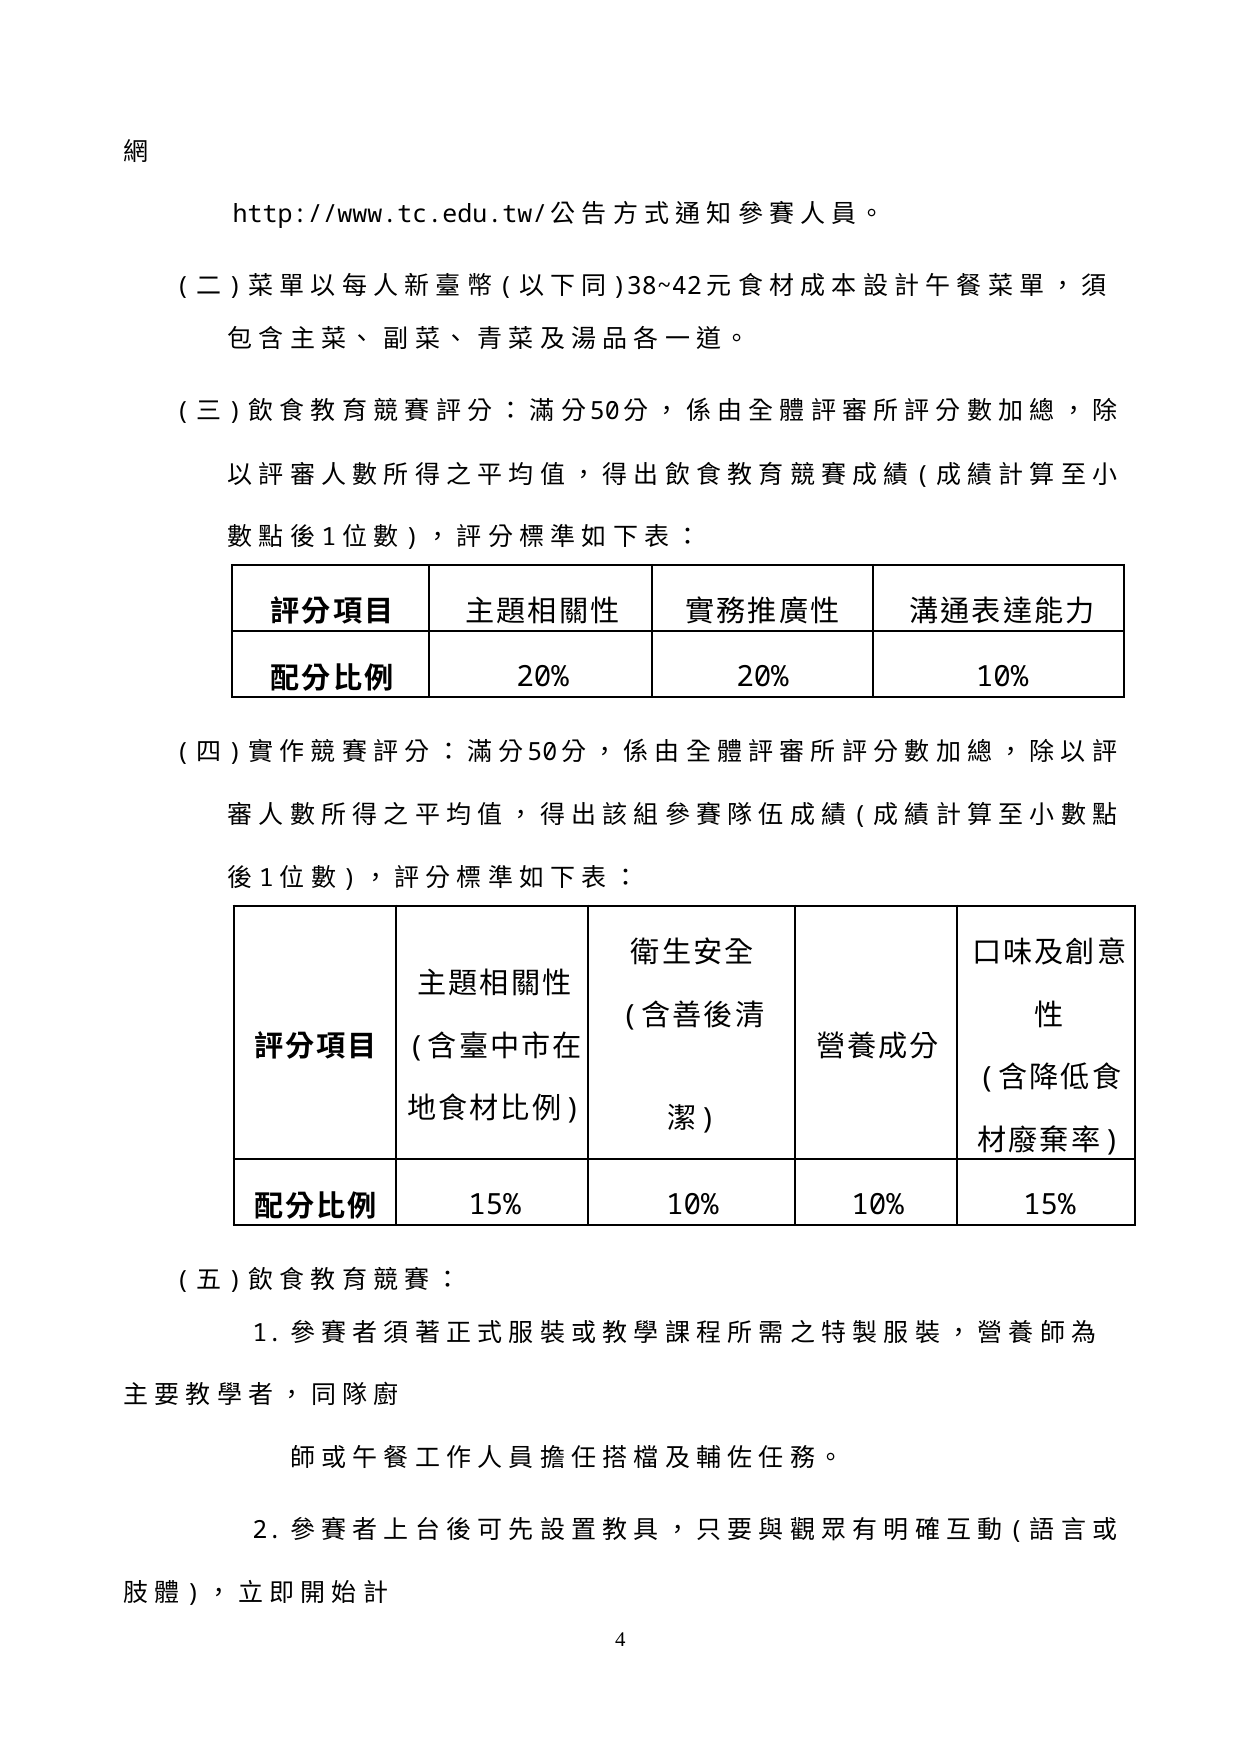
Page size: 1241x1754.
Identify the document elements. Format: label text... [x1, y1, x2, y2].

text 網 [120, 108, 1120, 170]
table_header 溝通表達能力 [874, 566, 1123, 630]
text (五)飲食教育競賽： [120, 1226, 1120, 1289]
table_cell 20% [653, 632, 872, 696]
table_header 主題相關性 [430, 566, 651, 630]
table_header 主題相關性 (含臺中市在地食材比例) [397, 907, 587, 1158]
table_header 營養成分 [796, 907, 956, 1158]
table_cell 10% [874, 632, 1123, 696]
text 2.參賽者上台後可先設置教具，只要與觀眾有明確互動(語言或肢體)，立即開始計 [120, 1476, 1120, 1601]
table_cell 配分比例 [235, 1160, 395, 1224]
table_cell 10% [589, 1160, 794, 1224]
table_header 評分項目 [233, 566, 428, 630]
table_header 口味及創意性 (含降低食材廢棄率) [958, 907, 1134, 1158]
text http://www.tc.edu.tw/公告方式通知參賽人員。 [120, 170, 1120, 233]
table_cell 配分比例 [233, 632, 428, 696]
text 1.參賽者須著正式服裝或教學課程所需之特製服裝，營養師為主要教學者，同隊廚 [120, 1289, 1120, 1414]
text (二)菜單以每人新臺幣(以下同)38~42元食材成本設計午餐菜單，須包含主菜、副菜、青菜及湯品各一道。 [164, 233, 1120, 358]
table_cell 10% [796, 1160, 956, 1224]
text 師或午餐工作人員擔任搭檔及輔佐任務。 [120, 1414, 1120, 1476]
table_header 評分項目 [235, 907, 395, 1158]
table_cell 15% [397, 1160, 587, 1224]
table_cell 15% [958, 1160, 1134, 1224]
table_cell 20% [430, 632, 651, 696]
text (三)飲食教育競賽評分：滿分50分，係由全體評審所評分數加總，除以評審人數所得之平均值，得出飲食教育競賽成績(成績計算至小數點後1位數)，評分標準如下表： [164, 358, 1120, 545]
text (四)實作競賽評分：滿分50分，係由全體評審所評分數加總，除以評審人數所得之平均值，得出該組參賽隊伍成績(成績計算至小數點後1位數)，評分標準如下表： [164, 698, 1120, 886]
table_header 實務推廣性 [653, 566, 872, 630]
table_header 衛生安全 (含善後清潔) [589, 907, 794, 1158]
